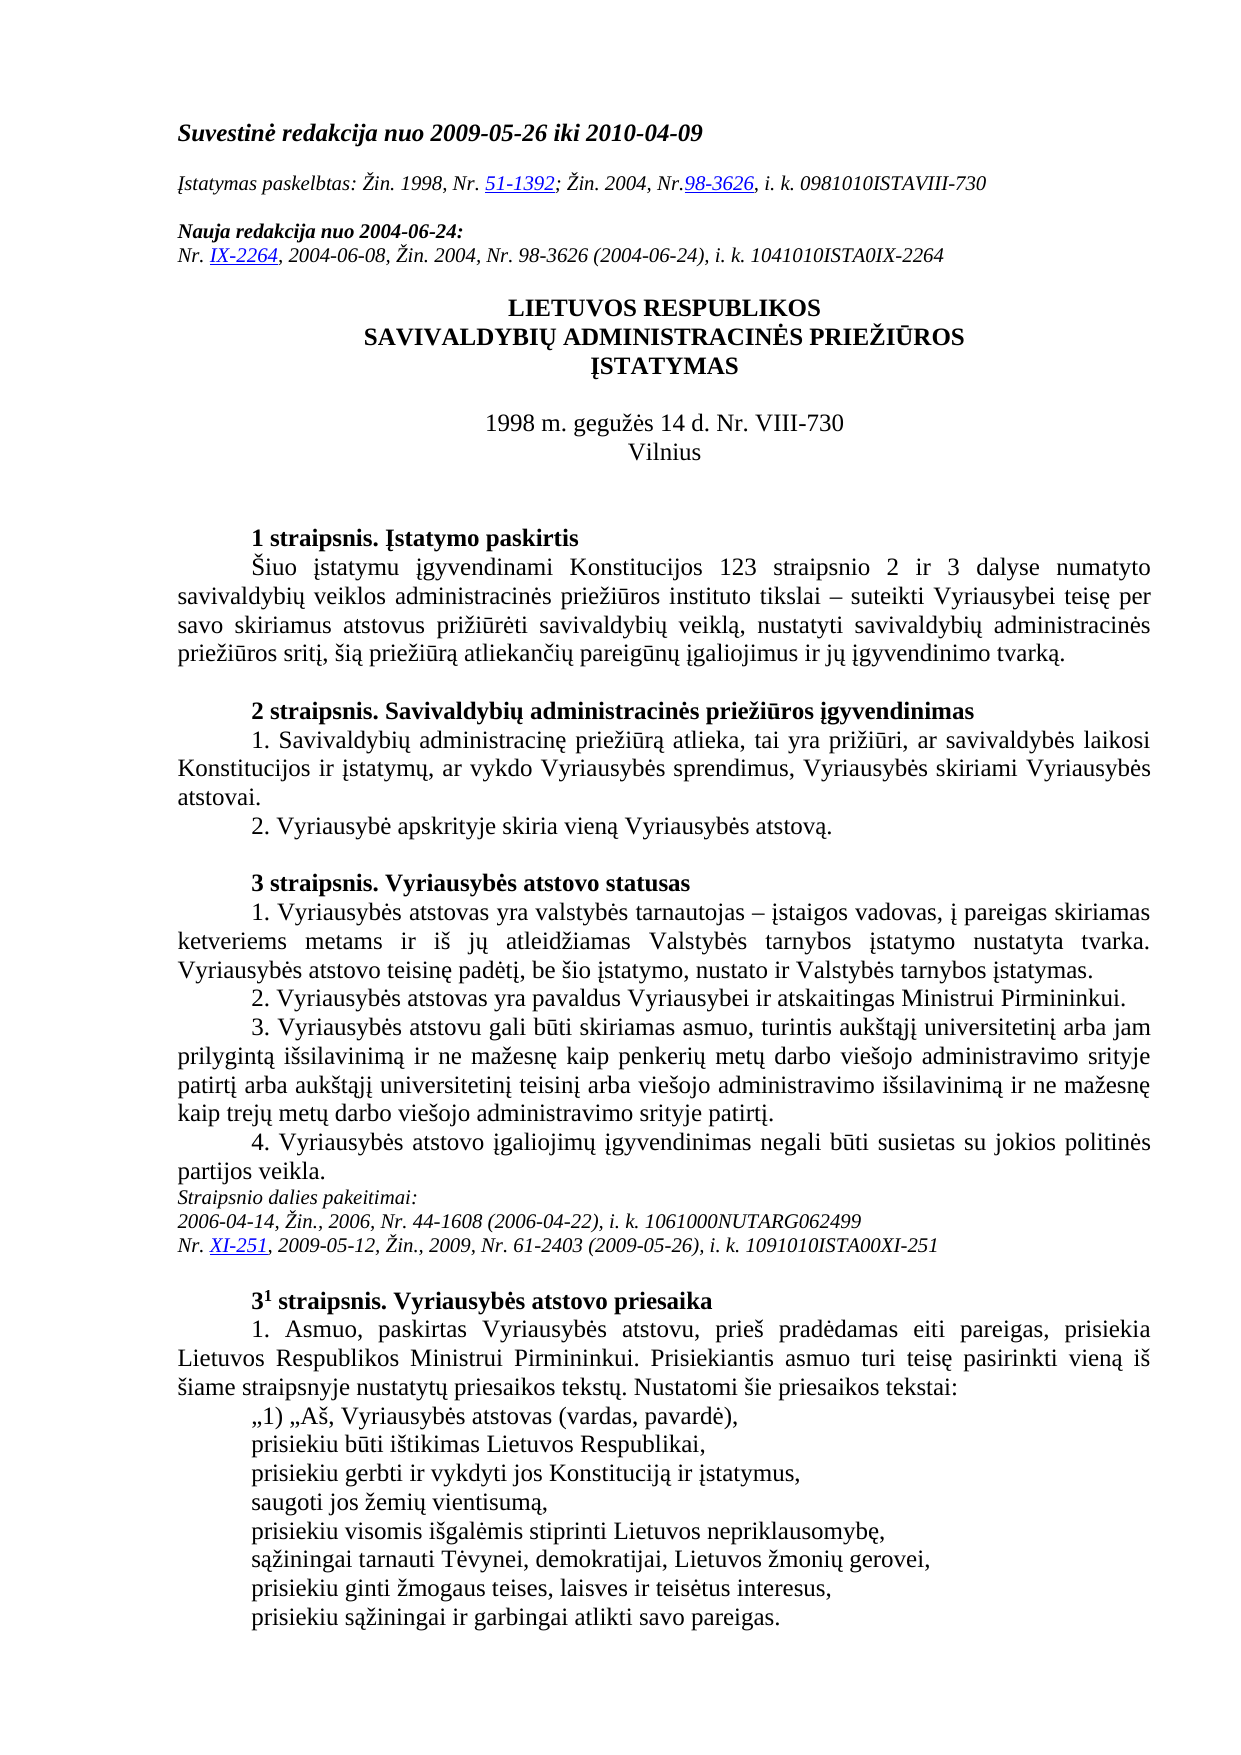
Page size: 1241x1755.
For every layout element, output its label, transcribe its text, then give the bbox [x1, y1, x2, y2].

text Nr. XI-251, 2009-05-12, Žin., 2009, Nr. 61-2403 (2009-05-26), i. k. 1091010ISTA00XI-251 [177, 1233, 1152, 1257]
text 3. Vyriausybės atstovu gali būti skiriamas asmuo, turintis aukštąjį universitetinį arba jam prilygintą išsilavinimą ir ne mažesnę kaip penkerių metų darbo viešojo administravimo srityje patirtį arba aukštąjį universitetinį teisinį arba viešojo administravimo išsilavinimą ir ne mažesnę kaip trejų metų darbo viešojo administravimo srityje patirtį. [177, 1012, 1152, 1127]
text Vilnius [177, 437, 1152, 466]
text Straipsnio dalies pakeitimai: [177, 1185, 1152, 1209]
text 1. Savivaldybių administracinę priežiūrą atlieka, tai yra prižiūri, ar savivaldybės laikosi Konstitucijos ir įstatymų, ar vykdo Vyriausybės sprendimus, Vyriausybės skiriami Vyriausybės atstovai. [177, 725, 1152, 811]
text prisiekiu ginti žmogaus teises, laisves ir teisėtus interesus, [177, 1573, 1152, 1602]
text „1) „Aš, Vyriausybės atstovas (vardas, pavardė), [177, 1401, 1152, 1429]
text prisiekiu visomis išgalėmis stiprinti Lietuvos nepriklausomybę, [177, 1516, 1152, 1544]
text 2. Vyriausybės atstovas yra pavaldus Vyriausybei ir atskaitingas Ministrui Pirmininkui. [177, 983, 1152, 1012]
text 2 straipsnis. Savivaldybių administracinės priežiūros įgyvendinimas [177, 696, 1152, 725]
text Šiuo įstatymu įgyvendinami Konstitucijos 123 straipsnio 2 ir 3 dalyse numatyto savivaldybių veiklos administracinės priežiūros instituto tikslai – suteikti Vyriausybei teisę per savo skiriamus atstovus prižiūrėti savivaldybių veiklą, nustatyti savivaldybių administracinės priežiūros sritį, šią priežiūrą atliekančių pareigūnų įgaliojimus ir jų įgyvendinimo tvarką. [177, 552, 1152, 667]
text LIETUVOS RESPUBLIKOS [177, 293, 1152, 322]
text 3 straipsnis. Vyriausybės atstovo statusas [177, 868, 1152, 897]
text saugoti jos žemių vientisumą, [177, 1487, 1152, 1516]
text Nauja redakcija nuo 2004-06-24: [177, 219, 1152, 243]
text prisiekiu gerbti ir vykdyti jos Konstituciją ir įstatymus, [177, 1458, 1152, 1487]
text Suvestinė redakcija nuo 2009-05-26 iki 2010-04-09 [177, 118, 1152, 147]
text prisiekiu būti ištikimas Lietuvos Respublikai, [177, 1429, 1152, 1458]
text Įstatymas paskelbtas: Žin. 1998, Nr. 51-1392; Žin. 2004, Nr.98-3626, i. k. 0981010ISTAVIII-730 [177, 171, 1152, 195]
text 1 straipsnis. Įstatymo paskirtis [177, 523, 1152, 552]
text 2006-04-14, Žin., 2006, Nr. 44-1608 (2006-04-22), i. k. 1061000NUTARG062499 [177, 1209, 1152, 1233]
text 1998 m. gegužės 14 d. Nr. VIII-730 [177, 408, 1152, 437]
text SAVIVALDYBIŲ ADMINISTRACINĖS PRIEŽIŪROS [177, 322, 1152, 351]
text 1. Asmuo, paskirtas Vyriausybės atstovu, prieš pradėdamas eiti pareigas, prisiekia Lietuvos Respublikos Ministrui Pirmininkui. Prisiekiantis asmuo turi teisę pasirinkti vieną iš šiame straipsnyje nustatytų priesaikos tekstų. Nustatomi šie priesaikos tekstai: [177, 1314, 1152, 1401]
text 1. Vyriausybės atstovas yra valstybės tarnautojas – įstaigos vadovas, į pareigas skiriamas ketveriems metams ir iš jų atleidžiamas Valstybės tarnybos įstatymo nustatyta tvarka. Vyriausybės atstovo teisinę padėtį, be šio įstatymo, nustato ir Valstybės tarnybos įstatymas. [177, 897, 1152, 983]
text 4. Vyriausybės atstovo įgaliojimų įgyvendinimas negali būti susietas su jokios politinės partijos veikla. [177, 1127, 1152, 1185]
text Nr. IX-2264, 2004-06-08, Žin. 2004, Nr. 98-3626 (2004-06-24), i. k. 1041010ISTA0IX-2264 [177, 243, 1152, 267]
text sąžiningai tarnauti Tėvynei, demokratijai, Lietuvos žmonių gerovei, [177, 1544, 1152, 1573]
text ĮSTATYMAS [177, 351, 1152, 380]
text prisiekiu sąžiningai ir garbingai atlikti savo pareigas. [177, 1602, 1152, 1631]
text 31 straipsnis. Vyriausybės atstovo priesaika [177, 1286, 1152, 1314]
text 2. Vyriausybė apskrityje skiria vieną Vyriausybės atstovą. [177, 811, 1152, 840]
